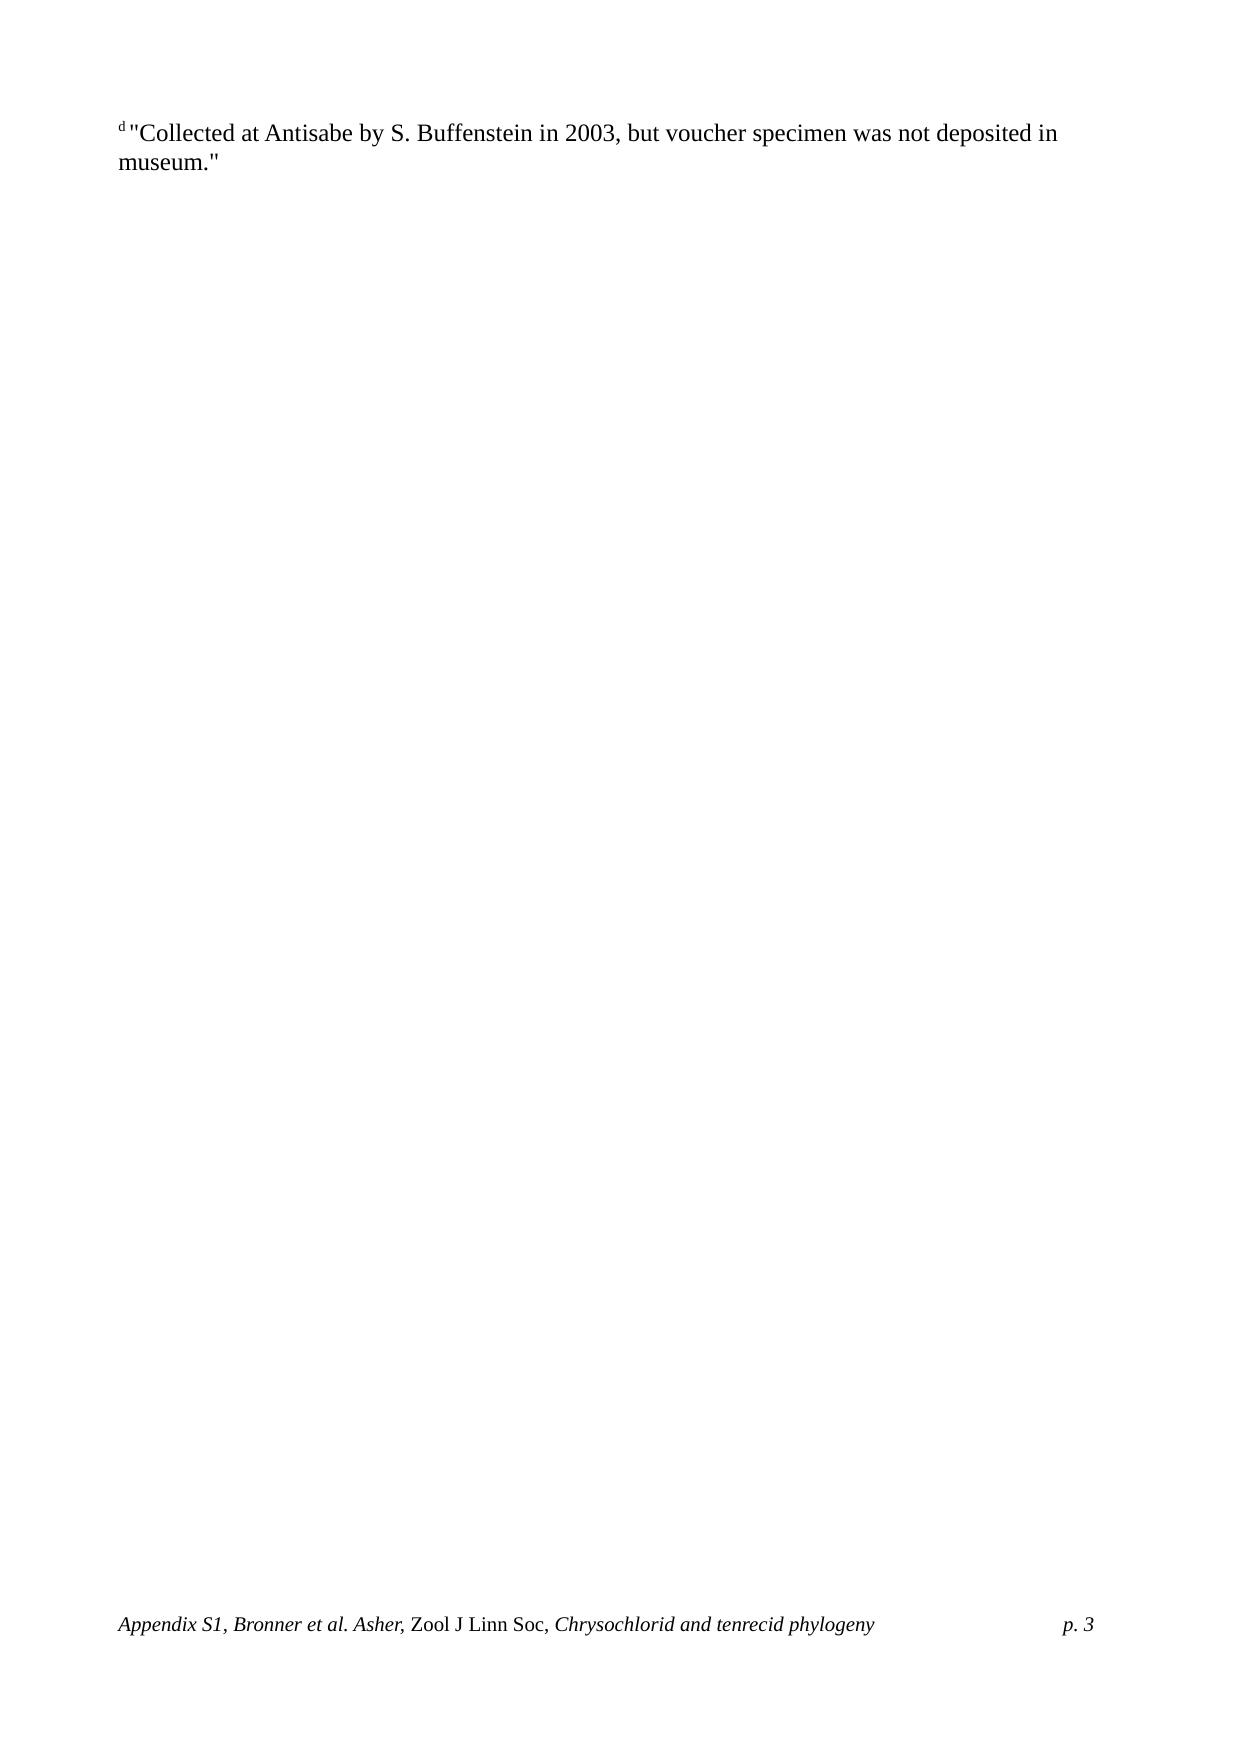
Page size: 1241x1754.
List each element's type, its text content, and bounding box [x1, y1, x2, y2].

text d "Collected at Antisabe by S. Buffenstein in 2003, but voucher specimen was not deposited in museum." [118, 118, 1122, 176]
